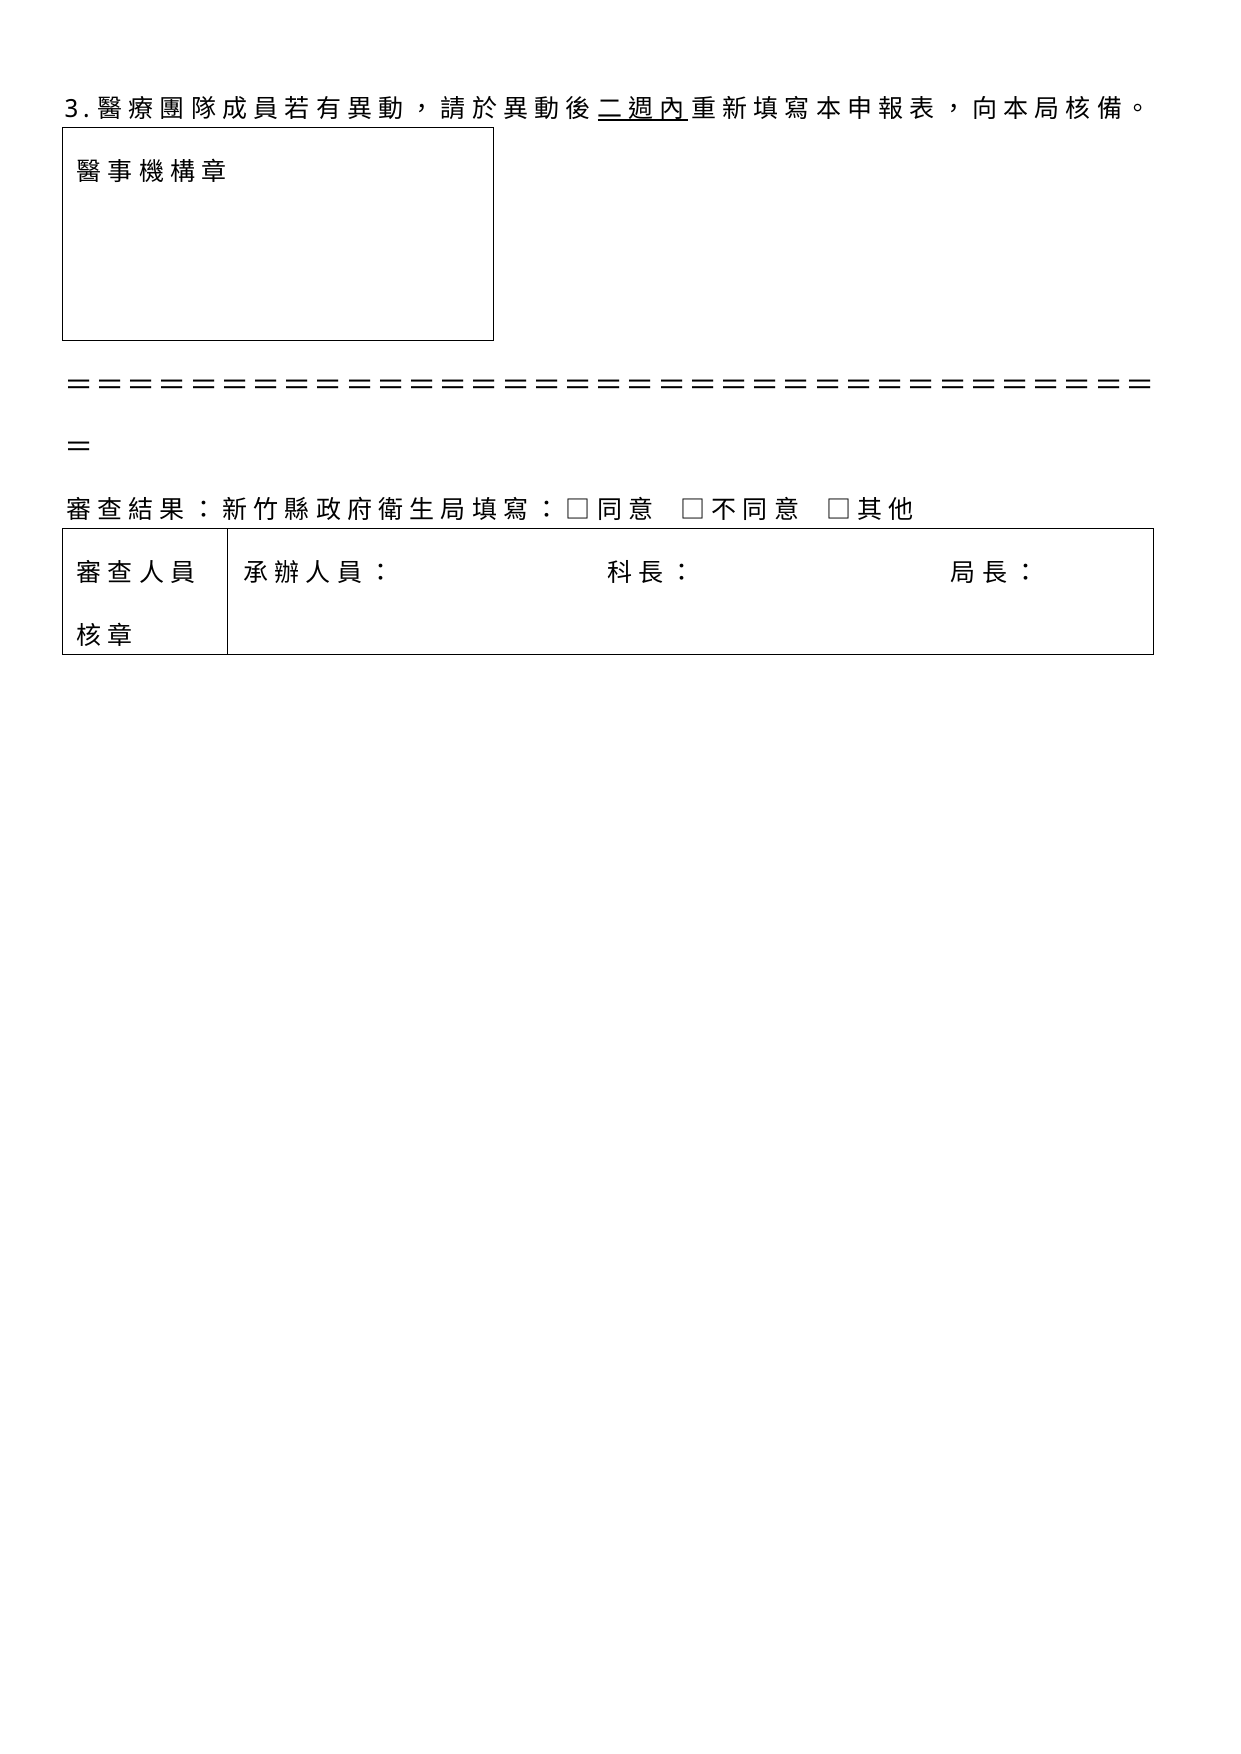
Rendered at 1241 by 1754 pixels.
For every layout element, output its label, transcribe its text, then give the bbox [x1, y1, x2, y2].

table_header 醫事機構章 [63, 128, 493, 339]
text 審查結果：新竹縣政府衛生局填寫：□同意 □不同意 □其他 [63, 466, 1177, 528]
text ＝＝＝＝＝＝＝＝＝＝＝＝＝＝＝＝＝＝＝＝＝＝＝＝＝＝＝＝＝＝＝＝＝＝＝＝ [63, 341, 1177, 466]
table_header 承辦人員： 科長： 局長： [228, 529, 1153, 654]
text 3.醫療團隊成員若有異動，請於異動後二週內重新填寫本申報表，向本局核備。 [63, 64, 1177, 127]
table_header 審查人員核章 [63, 529, 227, 654]
